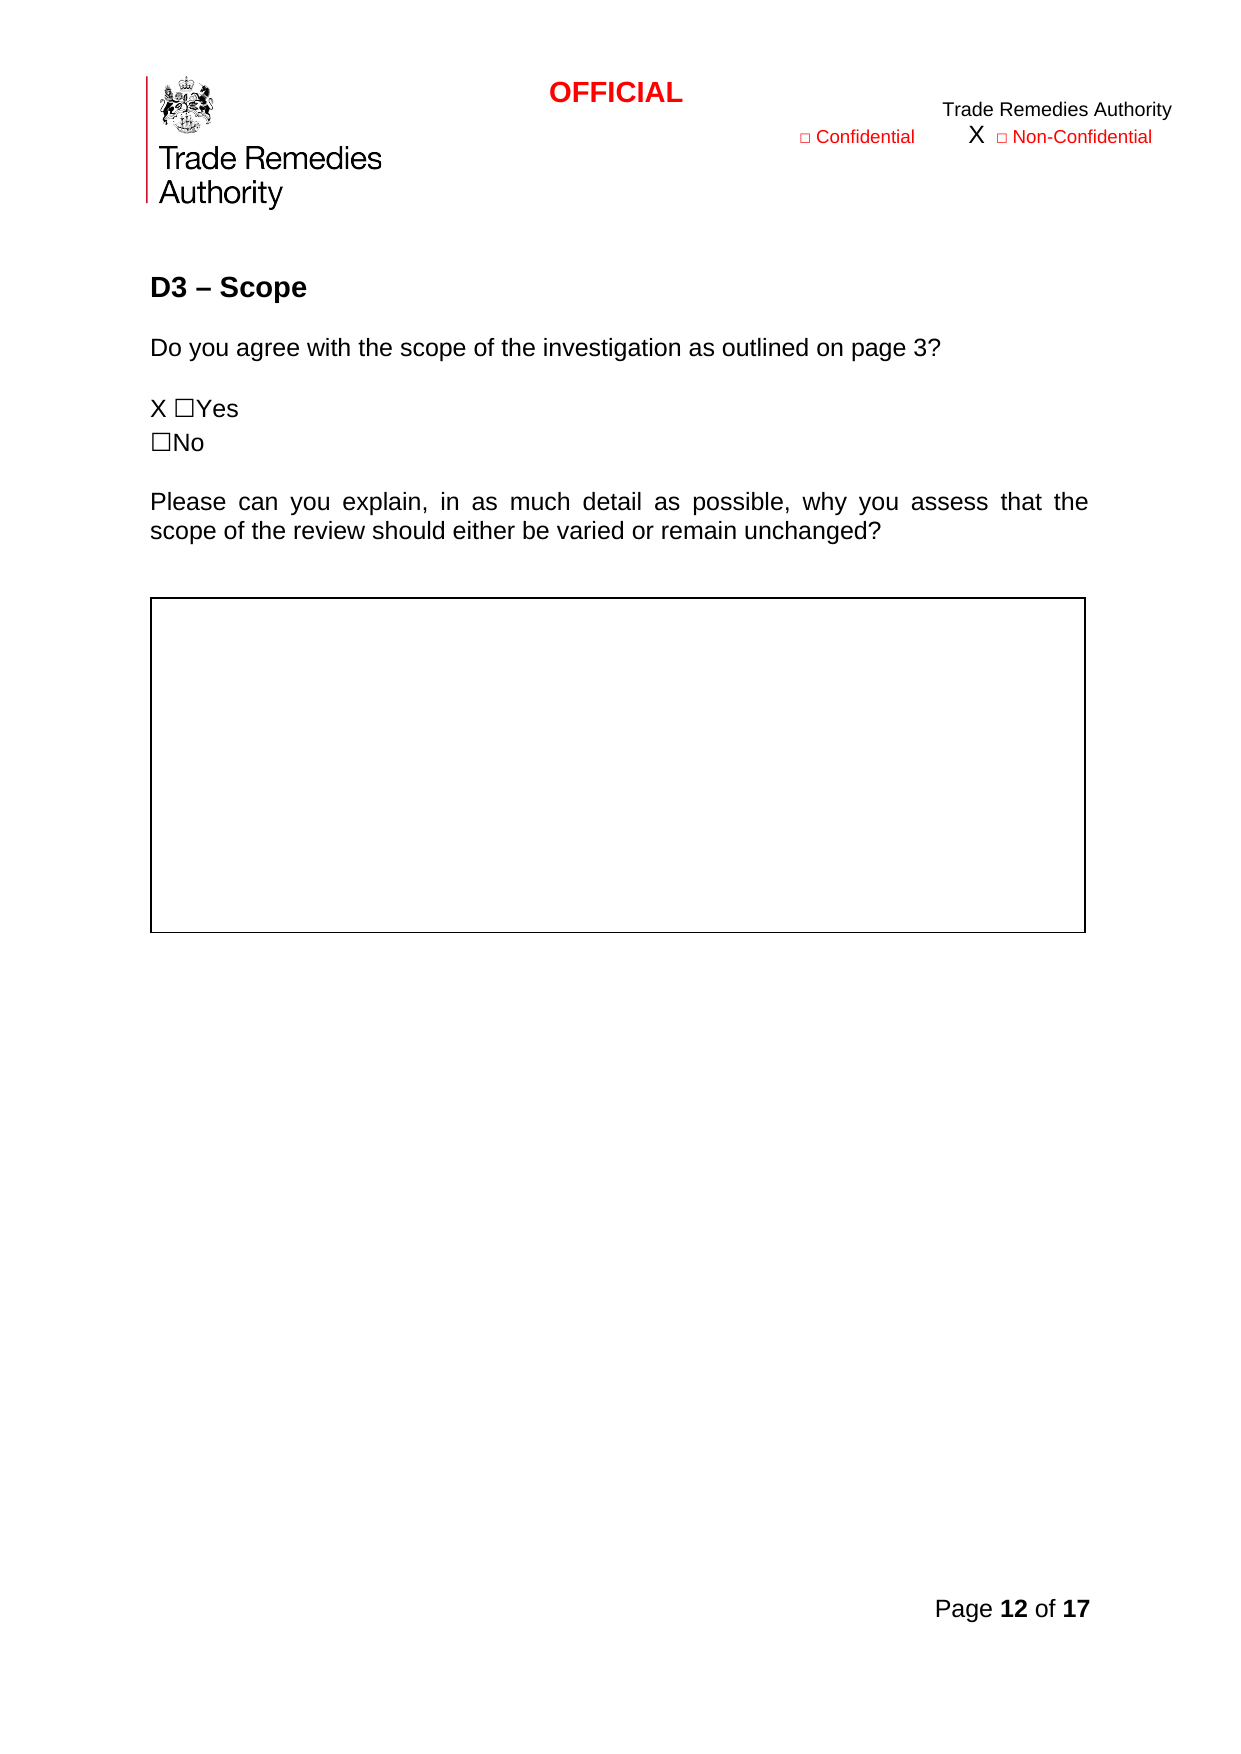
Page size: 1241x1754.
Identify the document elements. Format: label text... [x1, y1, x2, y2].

text Do you agree with the scope of the investigation as outlined on page 3? [150, 333, 1090, 361]
text ☐No [150, 424, 1090, 458]
text D3 – Scope [150, 270, 1090, 304]
text Please can you explain, in as much detail as possible, why you assess that the scope of the review should either be varied or remain unchanged? [150, 487, 1090, 545]
text X ☐Yes [150, 390, 1090, 424]
